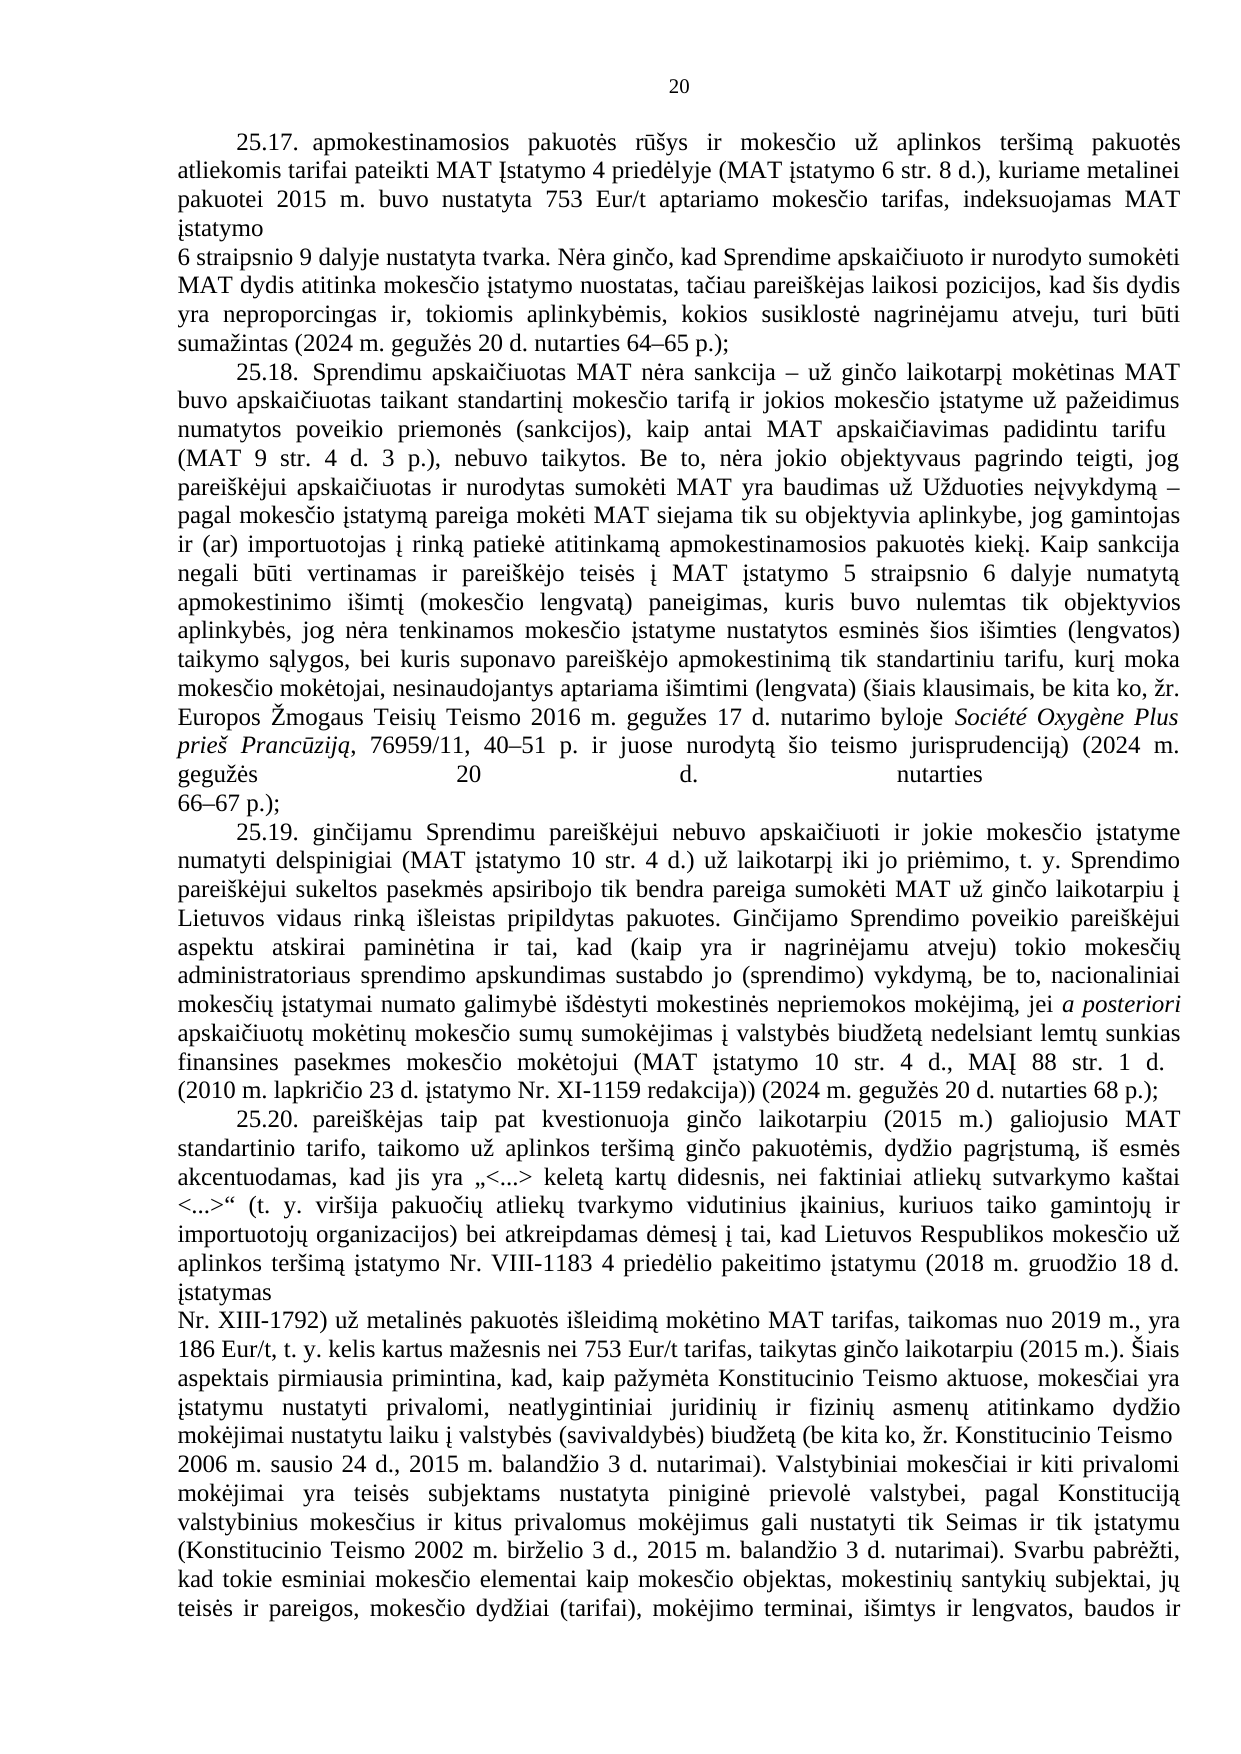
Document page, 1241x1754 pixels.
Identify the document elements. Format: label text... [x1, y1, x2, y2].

text 25.18. Sprendimu apskaičiuotas MAT nėra sankcija – už ginčo laikotarpį mokėtinas MAT buvo apskaičiuotas taikant standartinį mokesčio tarifą ir jokios mokesčio įstatyme už pažeidimus numatytos poveikio priemonės (sankcijos), kaip antai MAT apskaičiavimas padidintu tarifu (MAT 9 str. 4 d. 3 p.), nebuvo taikytos. Be to, nėra jokio objektyvaus pagrindo teigti, jog pareiškėjui apskaičiuotas ir nurodytas sumokėti MAT yra baudimas už Užduoties neįvykdymą – pagal mokesčio įstatymą pareiga mokėti MAT siejama tik su objektyvia aplinkybe, jog gamintojas ir (ar) importuotojas į rinką patiekė atitinkamą apmokestinamosios pakuotės kiekį. Kaip sankcija negali būti vertinamas ir pareiškėjo teisės į MAT įstatymo 5 straipsnio 6 dalyje numatytą apmokestinimo išimtį (mokesčio lengvatą) paneigimas, kuris buvo nulemtas tik objektyvios aplinkybės, jog nėra tenkinamos mokesčio įstatyme nustatytos esminės šios išimties (lengvatos) taikymo sąlygos, bei kuris suponavo pareiškėjo apmokestinimą tik standartiniu tarifu, kurį moka mokesčio mokėtojai, nesinaudojantys aptariama išimtimi (lengvata) (šiais klausimais, be kita ko, žr. Europos Žmogaus Teisių Teismo 2016 m. gegužes 17 d. nutarimo byloje Société Oxygène Plus prieš Prancūziją, 76959/11, 40–51 p. ir juose nurodytą šio teismo jurisprudenciją) (2024 m. gegužės 20 d. nutarties 66–67 p.); [177, 357, 1181, 817]
text 25.20. pareiškėjas taip pat kvestionuoja ginčo laikotarpiu (2015 m.) galiojusio MAT standartinio tarifo, taikomo už aplinkos teršimą ginčo pakuotėmis, dydžio pagrįstumą, iš esmės akcentuodamas, kad jis yra „<...> keletą kartų didesnis, nei faktiniai atliekų sutvarkymo kaštai <...>“ (t. y. viršija pakuočių atliekų tvarkymo vidutinius įkainius, kuriuos taiko gamintojų ir importuotojų organizacijos) bei atkreipdamas dėmesį į tai, kad Lietuvos Respublikos mokesčio už aplinkos teršimą įstatymo Nr. VIII-1183 4 priedėlio pakeitimo įstatymu (2018 m. gruodžio 18 d. įstatymas Nr. XIII-1792) už metalinės pakuotės išleidimą mokėtino MAT tarifas, taikomas nuo 2019 m., yra 186 Eur/t, t. y. kelis kartus mažesnis nei 753 Eur/t tarifas, taikytas ginčo laikotarpiu (2015 m.). Šiais aspektais pirmiausia primintina, kad, kaip pažymėta Konstitucinio Teismo aktuose, mokesčiai yra įstatymu nustatyti privalomi, neatlygintiniai juridinių ir fizinių asmenų atitinkamo dydžio mokėjimai nustatytu laiku į valstybės (savivaldybės) biudžetą (be kita ko, žr. Konstitucinio Teismo 2006 m. sausio 24 d., 2015 m. balandžio 3 d. nutarimai). Valstybiniai mokesčiai ir kiti privalomi mokėjimai yra teisės subjektams nustatyta piniginė prievolė valstybei, pagal Konstituciją valstybinius mokesčius ir kitus privalomus mokėjimus gali nustatyti tik Seimas ir tik įstatymu (Konstitucinio Teismo 2002 m. birželio 3 d., 2015 m. balandžio 3 d. nutarimai). Svarbu pabrėžti, kad tokie esminiai mokesčio elementai kaip mokesčio objektas, mokestinių santykių subjektai, jų teisės ir pareigos, mokesčio dydžiai (tarifai), mokėjimo terminai, išimtys ir lengvatos, baudos ir [177, 1104, 1181, 1622]
text 25.19. ginčijamu Sprendimu pareiškėjui nebuvo apskaičiuoti ir jokie mokesčio įstatyme numatyti delspinigiai (MAT įstatymo 10 str. 4 d.) už laikotarpį iki jo priėmimo, t. y. Sprendimo pareiškėjui sukeltos pasekmės apsiribojo tik bendra pareiga sumokėti MAT už ginčo laikotarpiu į Lietuvos vidaus rinką išleistas pripildytas pakuotes. Ginčijamo Sprendimo poveikio pareiškėjui aspektu atskirai paminėtina ir tai, kad (kaip yra ir nagrinėjamu atveju) tokio mokesčių administratoriaus sprendimo apskundimas sustabdo jo (sprendimo) vykdymą, be to, nacionaliniai mokesčių įstatymai numato galimybė išdėstyti mokestinės nepriemokos mokėjimą, jei a posteriori apskaičiuotų mokėtinų mokesčio sumų sumokėjimas į valstybės biudžetą nedelsiant lemtų sunkias finansines pasekmes mokesčio mokėtojui (MAT įstatymo 10 str. 4 d., MAĮ 88 str. 1 d. (2010 m. lapkričio 23 d. įstatymo Nr. XI-1159 redakcija)) (2024 m. gegužės 20 d. nutarties 68 p.); [177, 817, 1181, 1104]
text 25.17. apmokestinamosios pakuotės rūšys ir mokesčio už aplinkos teršimą pakuotės atliekomis tarifai pateikti MAT Įstatymo 4 priedėlyje (MAT įstatymo 6 str. 8 d.), kuriame metalinei pakuotei 2015 m. buvo nustatyta 753 Eur/t aptariamo mokesčio tarifas, indeksuojamas MAT įstatymo 6 straipsnio 9 dalyje nustatyta tvarka. Nėra ginčo, kad Sprendime apskaičiuoto ir nurodyto sumokėti MAT dydis atitinka mokesčio įstatymo nuostatas, tačiau pareiškėjas laikosi pozicijos, kad šis dydis yra neproporcingas ir, tokiomis aplinkybėmis, kokios susiklostė nagrinėjamu atveju, turi būti sumažintas (2024 m. gegužės 20 d. nutarties 64–65 p.); [177, 127, 1181, 357]
